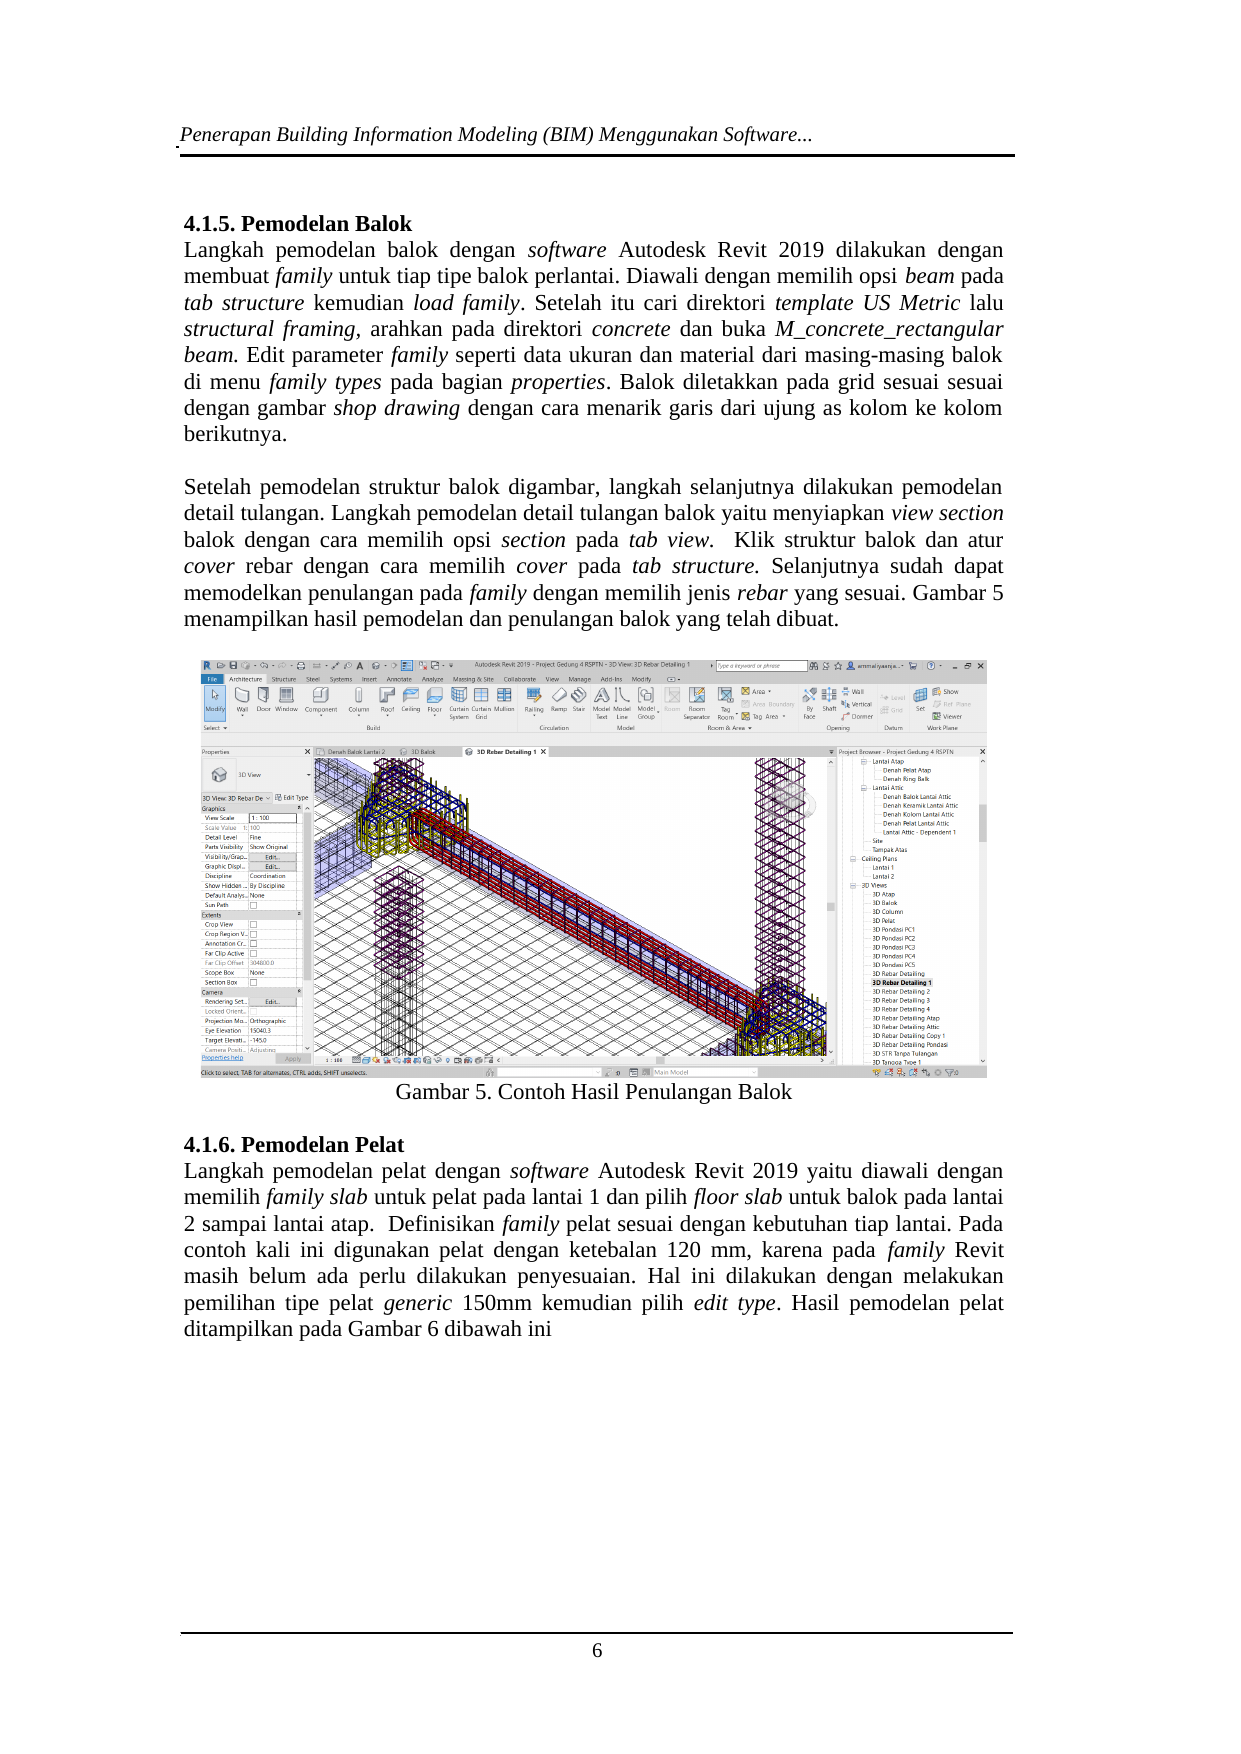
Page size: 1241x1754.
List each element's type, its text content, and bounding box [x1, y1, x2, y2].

text Gambar 5. Contoh Hasil Penulangan Balok [184, 660, 1004, 1104]
text Langkah pemodelan pelat dengan software Autodesk Revit 2019 yaitu diawali dengan memilih family slab untuk pelat pada lantai 1 dan pilih floor slab untuk balok pada lantai 2 sampai lantai atap. Definisikan family pelat sesuai dengan kebutuhan tiap lantai. Pada contoh kali ini digunakan pelat dengan ketebalan 120 mm, karena pada family Revit masih belum ada perlu dilakukan penyesuaian. Hal ini dilakukan dengan melakukan pemilihan tipe pelat generic 150mm kemudian pilih edit type. Hasil pemodelan pelat ditampilkan pada Gambar 6 dibawah ini [184, 1157, 1004, 1341]
text Langkah pemodelan balok dengan software Autodesk Revit 2019 dilakukan dengan membuat family untuk tiap tipe balok perlantai. Diawali dengan memilih opsi beam pada tab structure kemudian load family. Setelah itu cari direktori template US Metric lalu structural framing, arahkan pada direktori concrete dan buka M_concrete_rectangular beam. Edit parameter family seperti data ukuran dan material dari masing-masing balok di menu family types pada bagian properties. Balok diletakkan pada grid sesuai sesuai dengan gambar shop drawing dengan cara menarik garis dari ujung as kolom ke kolom berikutnya. [184, 236, 1004, 447]
picture [200, 660, 987, 1078]
text 4.1.6. Pemodelan Pelat [184, 1131, 1004, 1157]
text 4.1.5. Pemodelan Balok [184, 209, 1004, 236]
text Setelah pemodelan struktur balok digambar, langkah selanjutnya dilakukan pemodelan detail tulangan. Langkah pemodelan detail tulangan balok yaitu menyiapkan view section balok dengan cara memilih opsi section pada tab view. Klik struktur balok dan atur cover rebar dengan cara memilih cover pada tab structure. Selanjutnya sudah dapat memodelkan penulangan pada family dengan memilih jenis rebar yang sesuai. Gambar 5 menampilkan hasil pemodelan dan penulangan balok yang telah dibuat. [184, 473, 1004, 631]
